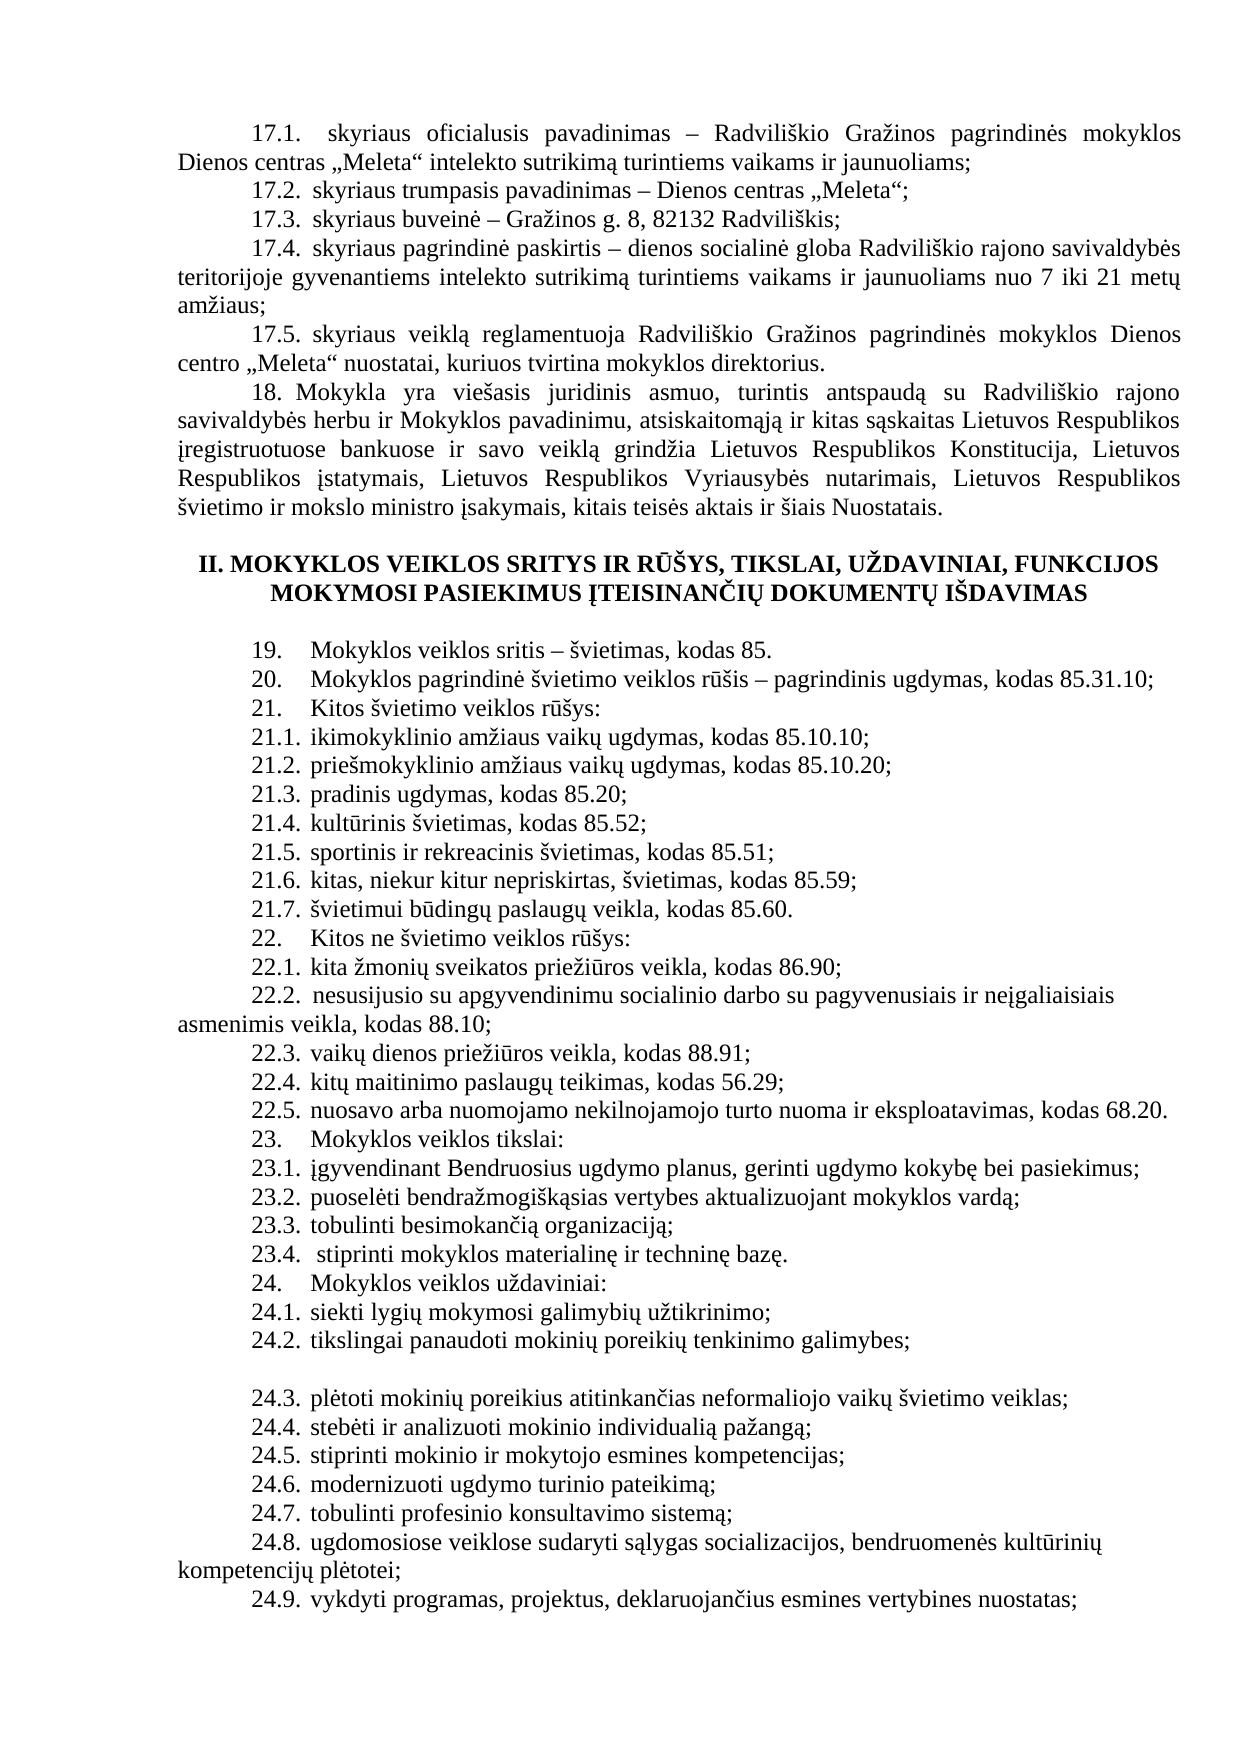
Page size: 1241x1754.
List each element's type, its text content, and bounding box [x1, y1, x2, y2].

text 21.4. kultūrinis švietimas, kodas 85.52; [177, 808, 1181, 837]
text 20. Mokyklos pagrindinė švietimo veiklos rūšis – pagrindinis ugdymas, kodas 85.31.10; [177, 664, 1181, 693]
text 22.1. kita žmonių sveikatos priežiūros veikla, kodas 86.90; [251, 952, 1181, 981]
text 24.4. stebėti ir analizuoti mokinio individualią pažangą; [177, 1412, 1181, 1441]
text 21.6. kitas, niekur kitur nepriskirtas, švietimas, kodas 85.59; [177, 866, 1181, 894]
text 24.9. vykdyti programas, projektus, deklaruojančius esmines vertybines nuostatas; [177, 1584, 1181, 1613]
text 21.7. švietimui būdingų paslaugų veikla, kodas 85.60. [177, 894, 1181, 923]
text 24.6. modernizuoti ugdymo turinio pateikimą; [177, 1469, 1181, 1498]
text 24. Mokyklos veiklos uždaviniai: [177, 1268, 1181, 1297]
text 22.2. nesusijusio su apgyvendinimu socialinio darbo su pagyvenusiais ir neįgaliaisiais asmenimis veikla, kodas 88.10; [177, 981, 1181, 1038]
text 18. Mokykla yra viešasis juridinis asmuo, turintis antspaudą su Radviliškio rajono savivaldybės herbu ir Mokyklos pavadinimu, atsiskaitomąją ir kitas sąskaitas Lietuvos Respublikos įregistruotuose bankuose ir savo veiklą grindžia Lietuvos Respublikos Konstitucija, Lietuvos Respublikos įstatymais, Lietuvos Respublikos Vyriausybės nutarimais, Lietuvos Respublikos švietimo ir mokslo ministro įsakymais, kitais teisės aktais ir šiais Nuostatais. [177, 377, 1181, 521]
text 24.3. plėtoti mokinių poreikius atitinkančias neformaliojo vaikų švietimo veiklas; [177, 1383, 1181, 1412]
text 21.2. priešmokyklinio amžiaus vaikų ugdymas, kodas 85.10.20; [177, 751, 1181, 779]
text 17.4. skyriaus pagrindinė paskirtis – dienos socialinė globa Radviliškio rajono savivaldybės teritorijoje gyvenantiems intelekto sutrikimą turintiems vaikams ir jaunuoliams nuo 7 iki 21 metų amžiaus; [177, 233, 1181, 319]
text 17.5. skyriaus veiklą reglamentuoja Radviliškio Gražinos pagrindinės mokyklos Dienos centro „Meleta“ nuostatai, kuriuos tvirtina mokyklos direktorius. [177, 319, 1181, 377]
text 17.1. skyriaus oficialusis pavadinimas – Radviliškio Gražinos pagrindinės mokyklos Dienos centras „Meleta“ intelekto sutrikimą turintiems vaikams ir jaunuoliams; [177, 118, 1181, 176]
text 23. Mokyklos veiklos tikslai: [177, 1124, 1181, 1153]
text 23.1. įgyvendinant Bendruosius ugdymo planus, gerinti ugdymo kokybę bei pasiekimus; [177, 1153, 1181, 1182]
text 22.3. vaikų dienos priežiūros veikla, kodas 88.91; [251, 1038, 1181, 1067]
text 23.4. stiprinti mokyklos materialinę ir techninę bazę. [177, 1239, 1181, 1268]
text 21. Kitos švietimo veiklos rūšys: [177, 693, 1181, 722]
text 24.1. siekti lygių mokymosi galimybių užtikrinimo; [177, 1297, 1181, 1326]
text 22. Kitos ne švietimo veiklos rūšys: [177, 923, 1181, 952]
text 21.1. ikimokyklinio amžiaus vaikų ugdymas, kodas 85.10.10; [177, 722, 1181, 751]
text 22.5. nuosavo arba nuomojamo nekilnojamojo turto nuoma ir eksploatavimas, kodas 68.20. [177, 1096, 1181, 1124]
text 22.4. kitų maitinimo paslaugų teikimas, kodas 56.29; [177, 1067, 1181, 1096]
text 21.3. pradinis ugdymas, kodas 85.20; [177, 779, 1181, 808]
text 24.7. tobulinti profesinio konsultavimo sistemą; [177, 1498, 1181, 1527]
text 23.3. tobulinti besimokančią organizaciją; [177, 1211, 1181, 1239]
text 24.2. tikslingai panaudoti mokinių poreikių tenkinimo galimybes; [177, 1326, 1181, 1354]
text 17.3. skyriaus buveinė – Gražinos g. 8, 82132 Radviliškis; [177, 204, 1181, 233]
text 24.8. ugdomosiose veiklose sudaryti sąlygas socializacijos, bendruomenės kultūrinių kompetencijų plėtotei; [177, 1527, 1181, 1584]
text II. MOKYKLOS VEIKLOS SRITYS IR RŪŠYS, TIKSLAI, UŽDAVINIAI, FUNKCIJOS MOKYMOSI PASIEKIMUS ĮTEISINANČIŲ DOKUMENTŲ IŠDAVIMAS [176, 549, 1181, 607]
text 23.2. puoselėti bendražmogiškąsias vertybes aktualizuojant mokyklos vardą; [177, 1182, 1181, 1211]
text 21.5. sportinis ir rekreacinis švietimas, kodas 85.51; [177, 837, 1181, 866]
text 24.5. stiprinti mokinio ir mokytojo esmines kompetencijas; [177, 1441, 1181, 1469]
text 17.2. skyriaus trumpasis pavadinimas – Dienos centras „Meleta“; [177, 176, 1181, 204]
text 19. Mokyklos veiklos sritis – švietimas, kodas 85. [177, 636, 1181, 664]
